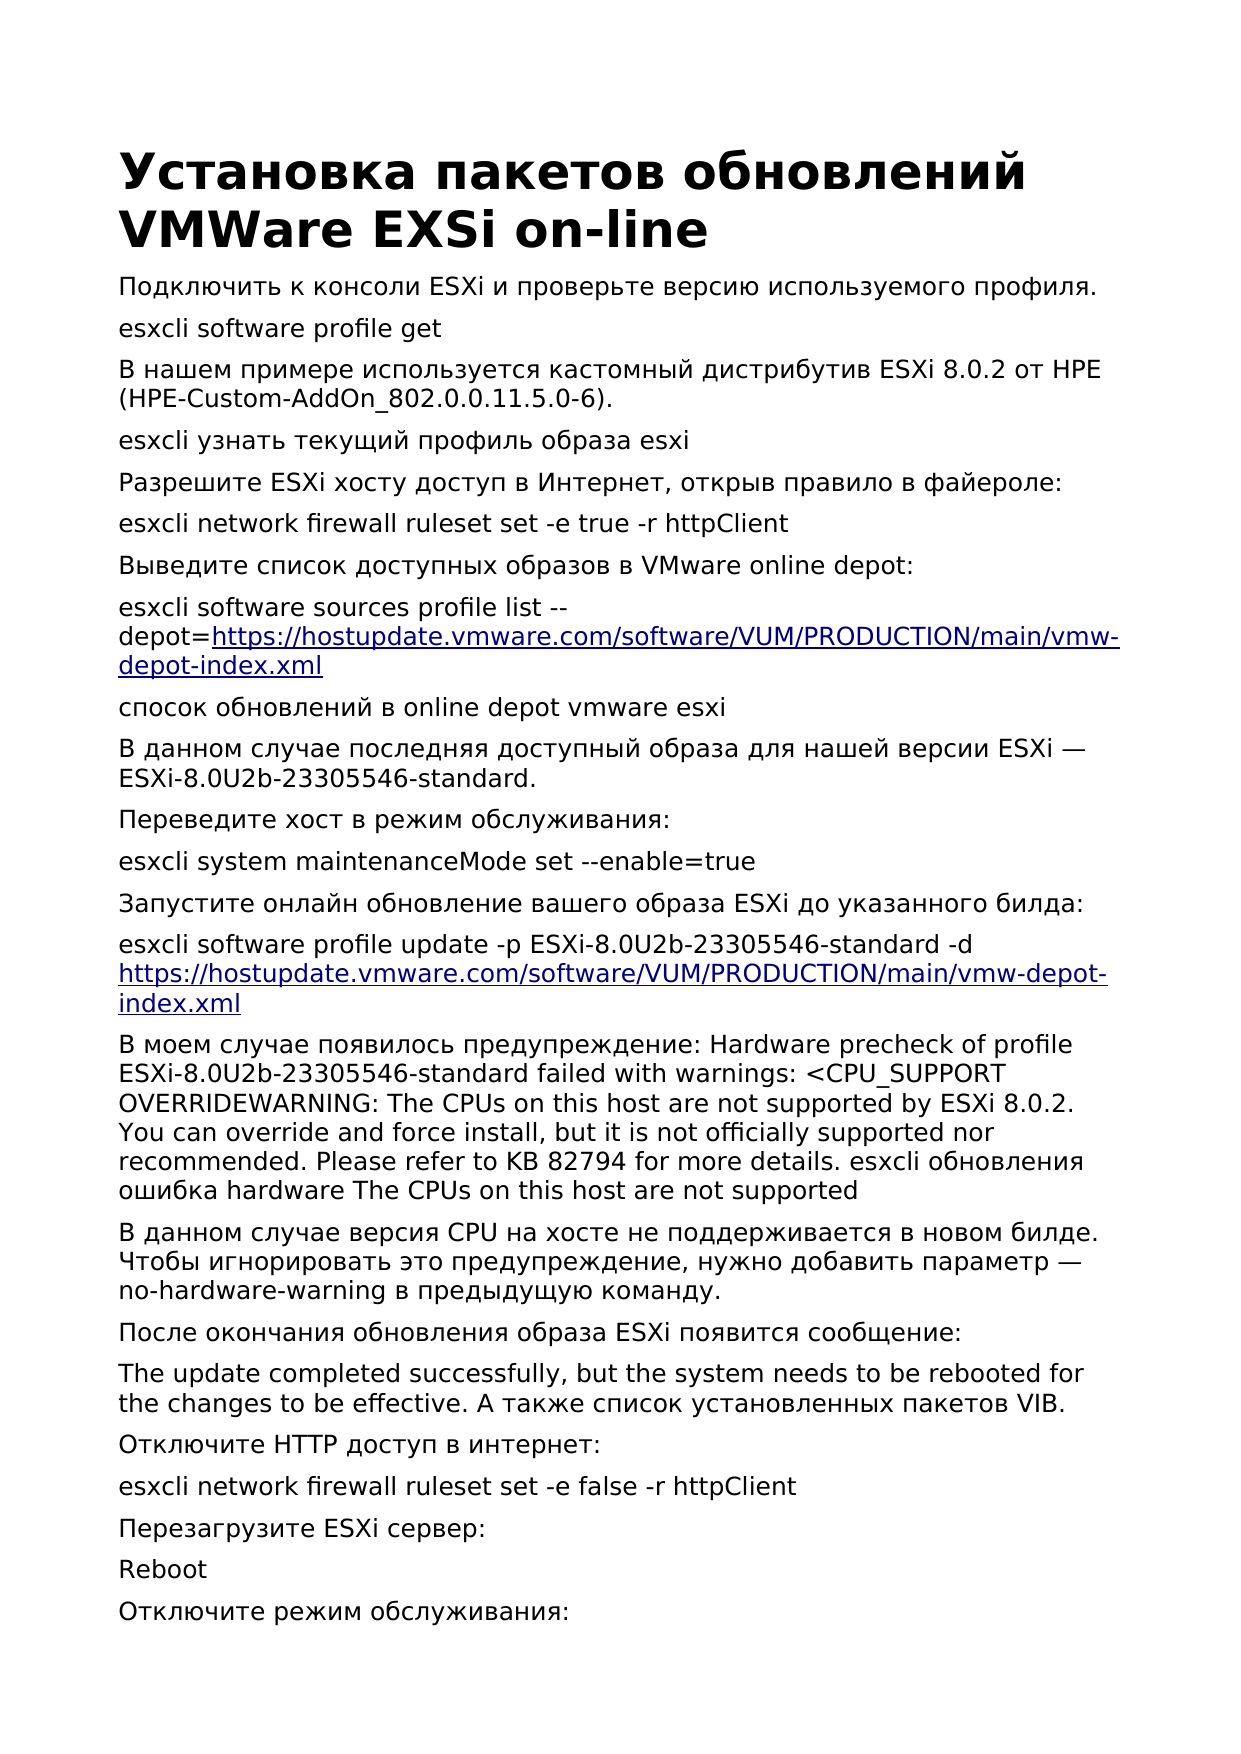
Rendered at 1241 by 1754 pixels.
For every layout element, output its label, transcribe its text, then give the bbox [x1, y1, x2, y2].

text esxcli network firewall ruleset set -e false -r httpClient [118, 1472, 1122, 1501]
subtitle Установка пакетов обновлений VMWare EXSi on-line [118, 143, 1122, 259]
text esxcli network firewall ruleset set -e true -r httpClient [118, 509, 1122, 539]
text esxcli software profile update -p ESXi-8.0U2b-23305546-standard -d https://hostupdate.vmware.com/software/VUM/PRODUCTION/main/vmw-depot-index.xml [118, 930, 1122, 1018]
text The update completed successfully, but the system needs to be rebooted for the changes to be effective. А также список установленных пакетов VIB. [118, 1359, 1122, 1418]
text esxcli узнать текущий профиль образа esxi [118, 426, 1122, 455]
text esxcli system maintenanceMode set --enable=true [118, 847, 1122, 876]
text В данном случае последняя доступный образа для нашей версии ESXi — ESXi-8.0U2b-23305546-standard. [118, 734, 1122, 793]
text Подключить к консоли ESXi и проверьте версию используемого профиля. [118, 272, 1122, 301]
text В моем случае появилось предупреждение: Hardware precheck of profile ESXi-8.0U2b-23305546-standard failed with warnings: <CPU_SUPPORT OVERRIDEWARNING: The CPUs on this host are not supported by ESXi 8.0.2. You can override and force install, but it is not officially supported nor recommended. Please refer to KB 82794 for more details. esxcli обновления ошибка hardware The CPUs on this host are not supported [118, 1030, 1122, 1205]
text спосок обновлений в online depot vmware esxi [118, 693, 1122, 722]
text После окончания обновления образа ESXi появится сообщение: [118, 1318, 1122, 1347]
text esxcli software sources profile list --depot=https://hostupdate.vmware.com/software/VUM/PRODUCTION/main/vmw-depot-index.xml [118, 593, 1122, 680]
text esxcli software profile get [118, 314, 1122, 343]
text Перезагрузите ESXi сервер: [118, 1514, 1122, 1543]
text Отключите HTTP доступ в интернет: [118, 1430, 1122, 1459]
text Reboot [118, 1555, 1122, 1584]
text Отключите режим обслуживания: [118, 1597, 1122, 1626]
text Запустите онлайн обновление вашего образа ESXi до указанного билда: [118, 889, 1122, 918]
text В нашем примере используется кастомный дистрибутив ESXi 8.0.2 от HPE (HPE-Custom-AddOn_802.0.0.11.5.0-6). [118, 355, 1122, 414]
text Переведите хост в режим обслуживания: [118, 805, 1122, 834]
text Выведите список доступных образов в VMware online depot: [118, 551, 1122, 580]
text Разрешите ESXi хосту доступ в Интернет, открыв правило в файероле: [118, 468, 1122, 497]
text В данном случае версия CPU на хосте не поддерживается в новом билде. Чтобы игнорировать это предупреждение, нужно добавить параметр —no-hardware-warning в предыдущую команду. [118, 1218, 1122, 1305]
